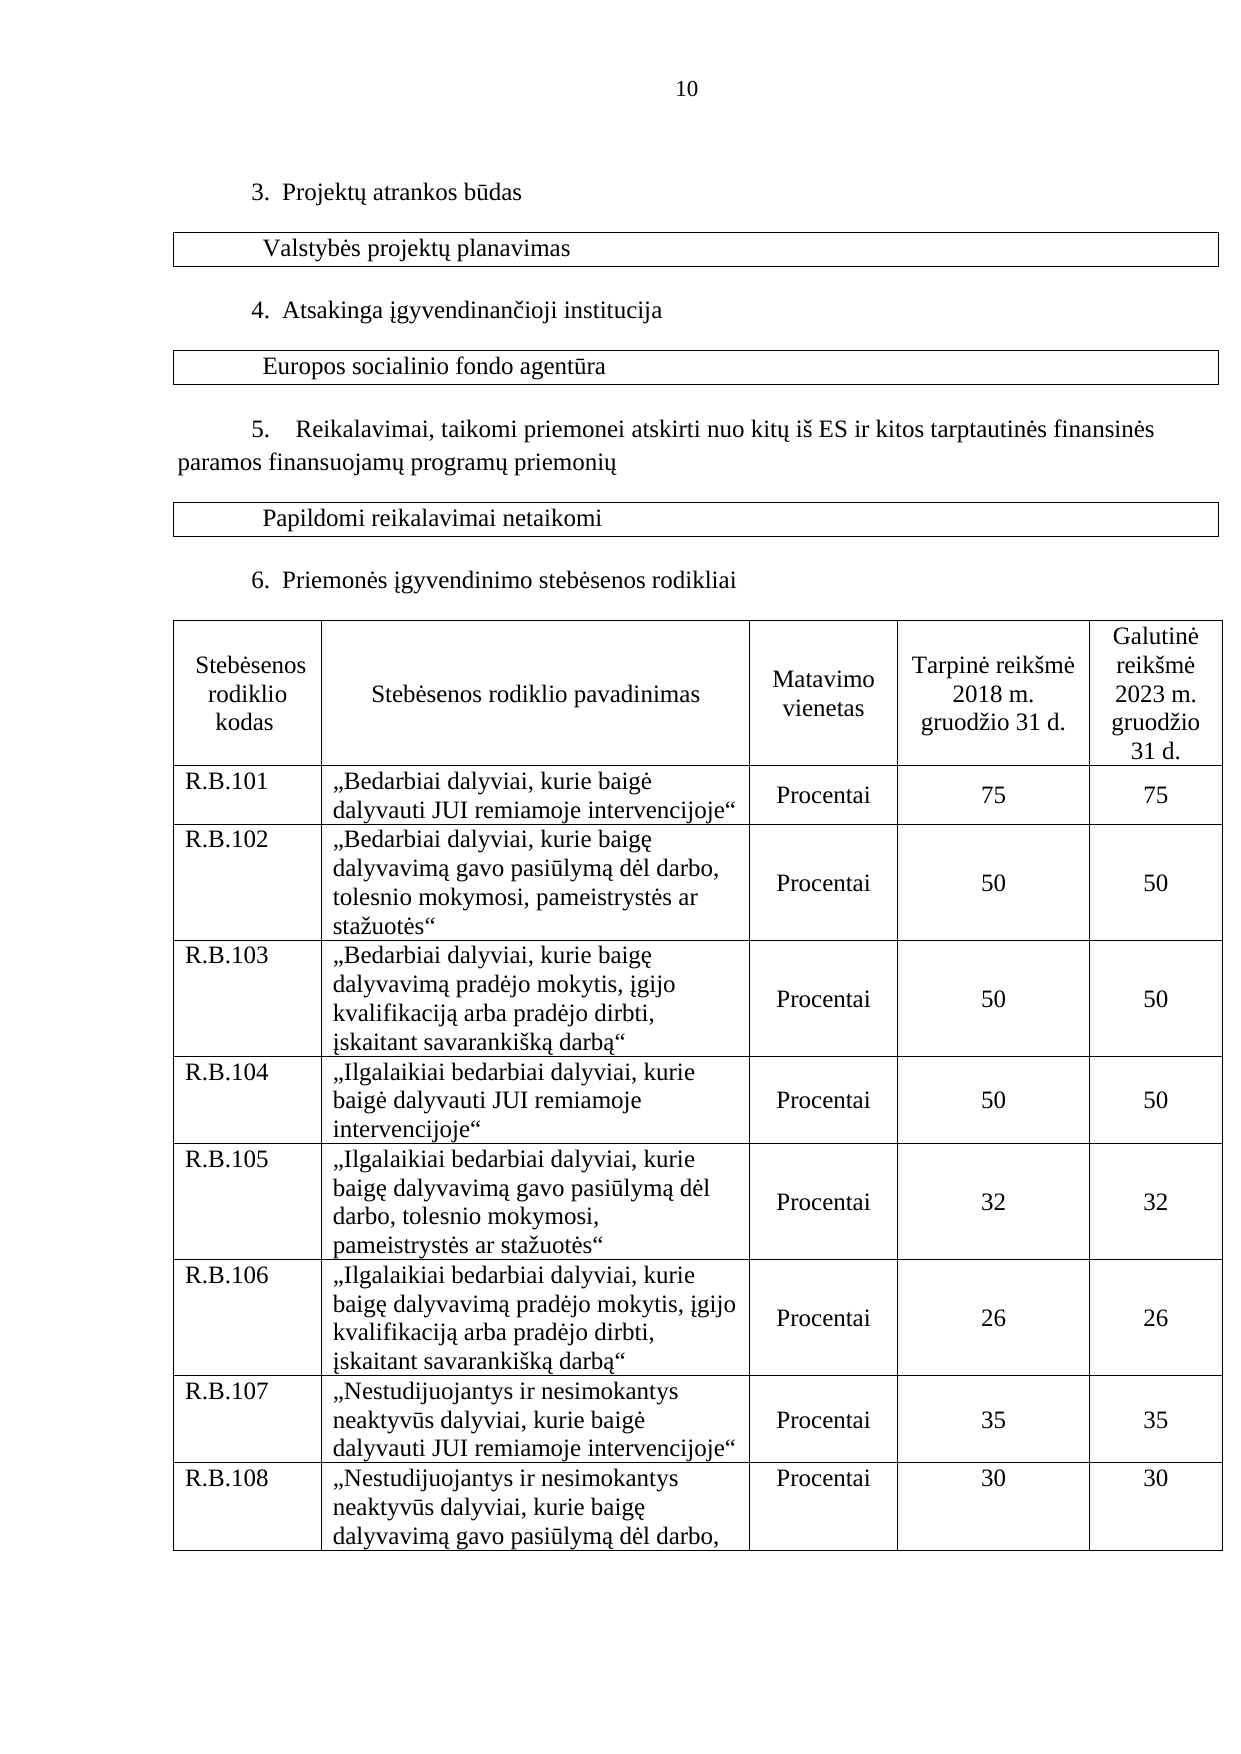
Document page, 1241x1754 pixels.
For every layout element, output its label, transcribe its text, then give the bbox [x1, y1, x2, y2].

text 5. Reikalavimai, taikomi priemonei atskirti nuo kitų iš ES ir kitos tarptautinės finansinės paramos finansuojamų programų priemonių [177, 414, 1196, 476]
text 4. Atsakinga įgyvendinančioji institucija [251, 296, 1196, 324]
table_cell Procentai [750, 1376, 897, 1462]
table_cell 50 [898, 941, 1089, 1056]
table_cell 50 [898, 1057, 1089, 1143]
table_cell 26 [898, 1260, 1089, 1375]
table_cell Procentai [750, 941, 897, 1056]
table_cell „Bedarbiai dalyviai, kurie baigė dalyvauti JUI remiamoje intervencijoje“ [322, 766, 749, 823]
table_cell „Bedarbiai dalyviai, kurie baigę dalyvavimą pradėjo mokytis, įgijo kvalifikaciją arba pradėjo dirbti, įskaitant savarankišką darbą“ [322, 941, 749, 1056]
table_cell 26 [1090, 1260, 1222, 1375]
table_cell 32 [898, 1144, 1089, 1259]
text 6. Priemonės įgyvendinimo stebėsenos rodikliai [251, 566, 1196, 594]
table_cell 35 [898, 1376, 1089, 1462]
text 3. Projektų atrankos būdas [251, 177, 1196, 206]
table_header Papildomi reikalavimai netaikomi [174, 503, 1218, 536]
table_cell Procentai [750, 1057, 897, 1143]
table_header Stebėsenos rodiklio kodas [174, 621, 321, 765]
table_cell 30 [1090, 1463, 1222, 1549]
table_cell 35 [1090, 1376, 1222, 1462]
table_cell Procentai [750, 1463, 897, 1549]
table_cell R.B.105 [174, 1144, 321, 1259]
table_cell „Ilgalaikiai bedarbiai dalyviai, kurie baigę dalyvavimą gavo pasiūlymą dėl darbo, tolesnio mokymosi, pameistrystės ar stažuotės“ [322, 1144, 749, 1259]
table_cell 50 [1090, 825, 1222, 939]
table_header Matavimo vienetas [750, 621, 897, 765]
table_cell Procentai [750, 825, 897, 939]
table_header Stebėsenos rodiklio pavadinimas [322, 621, 749, 765]
table_cell R.B.104 [174, 1057, 321, 1143]
table_cell 32 [1090, 1144, 1222, 1259]
table_cell Procentai [750, 1260, 897, 1375]
table_cell Procentai [750, 1144, 897, 1259]
table_cell „Nestudijuojantys ir nesimokantys neaktyvūs dalyviai, kurie baigę dalyvavimą gavo pasiūlymą dėl darbo, [322, 1463, 749, 1549]
table_header Tarpinė reikšmė 2018 m. gruodžio 31 d. [898, 621, 1089, 765]
table_cell 50 [1090, 1057, 1222, 1143]
table_cell 75 [898, 766, 1089, 823]
table_cell 50 [1090, 941, 1222, 1056]
table_cell „Bedarbiai dalyviai, kurie baigę dalyvavimą gavo pasiūlymą dėl darbo, tolesnio mokymosi, pameistrystės ar stažuotės“ [322, 825, 749, 939]
table_cell R.B.103 [174, 941, 321, 1056]
table_cell R.B.107 [174, 1376, 321, 1462]
table_cell 30 [898, 1463, 1089, 1549]
table_cell R.B.102 [174, 825, 321, 939]
table_cell „Ilgalaikiai bedarbiai dalyviai, kurie baigę dalyvavimą pradėjo mokytis, įgijo kvalifikaciją arba pradėjo dirbti, įskaitant savarankišką darbą“ [322, 1260, 749, 1375]
table_cell 50 [898, 825, 1089, 939]
table_header Europos socialinio fondo agentūra [174, 351, 1218, 384]
table_cell R.B.101 [174, 766, 321, 823]
table_cell R.B.106 [174, 1260, 321, 1375]
table_cell R.B.108 [174, 1463, 321, 1549]
table_cell 75 [1090, 766, 1222, 823]
table_cell Procentai [750, 766, 897, 823]
table_header Galutinė reikšmė 2023 m. gruodžio 31 d. [1090, 621, 1222, 765]
table_cell „Nestudijuojantys ir nesimokantys neaktyvūs dalyviai, kurie baigė dalyvauti JUI remiamoje intervencijoje“ [322, 1376, 749, 1462]
table_header Valstybės projektų planavimas [174, 233, 1218, 266]
table_cell „Ilgalaikiai bedarbiai dalyviai, kurie baigė dalyvauti JUI remiamoje intervencijoje“ [322, 1057, 749, 1143]
